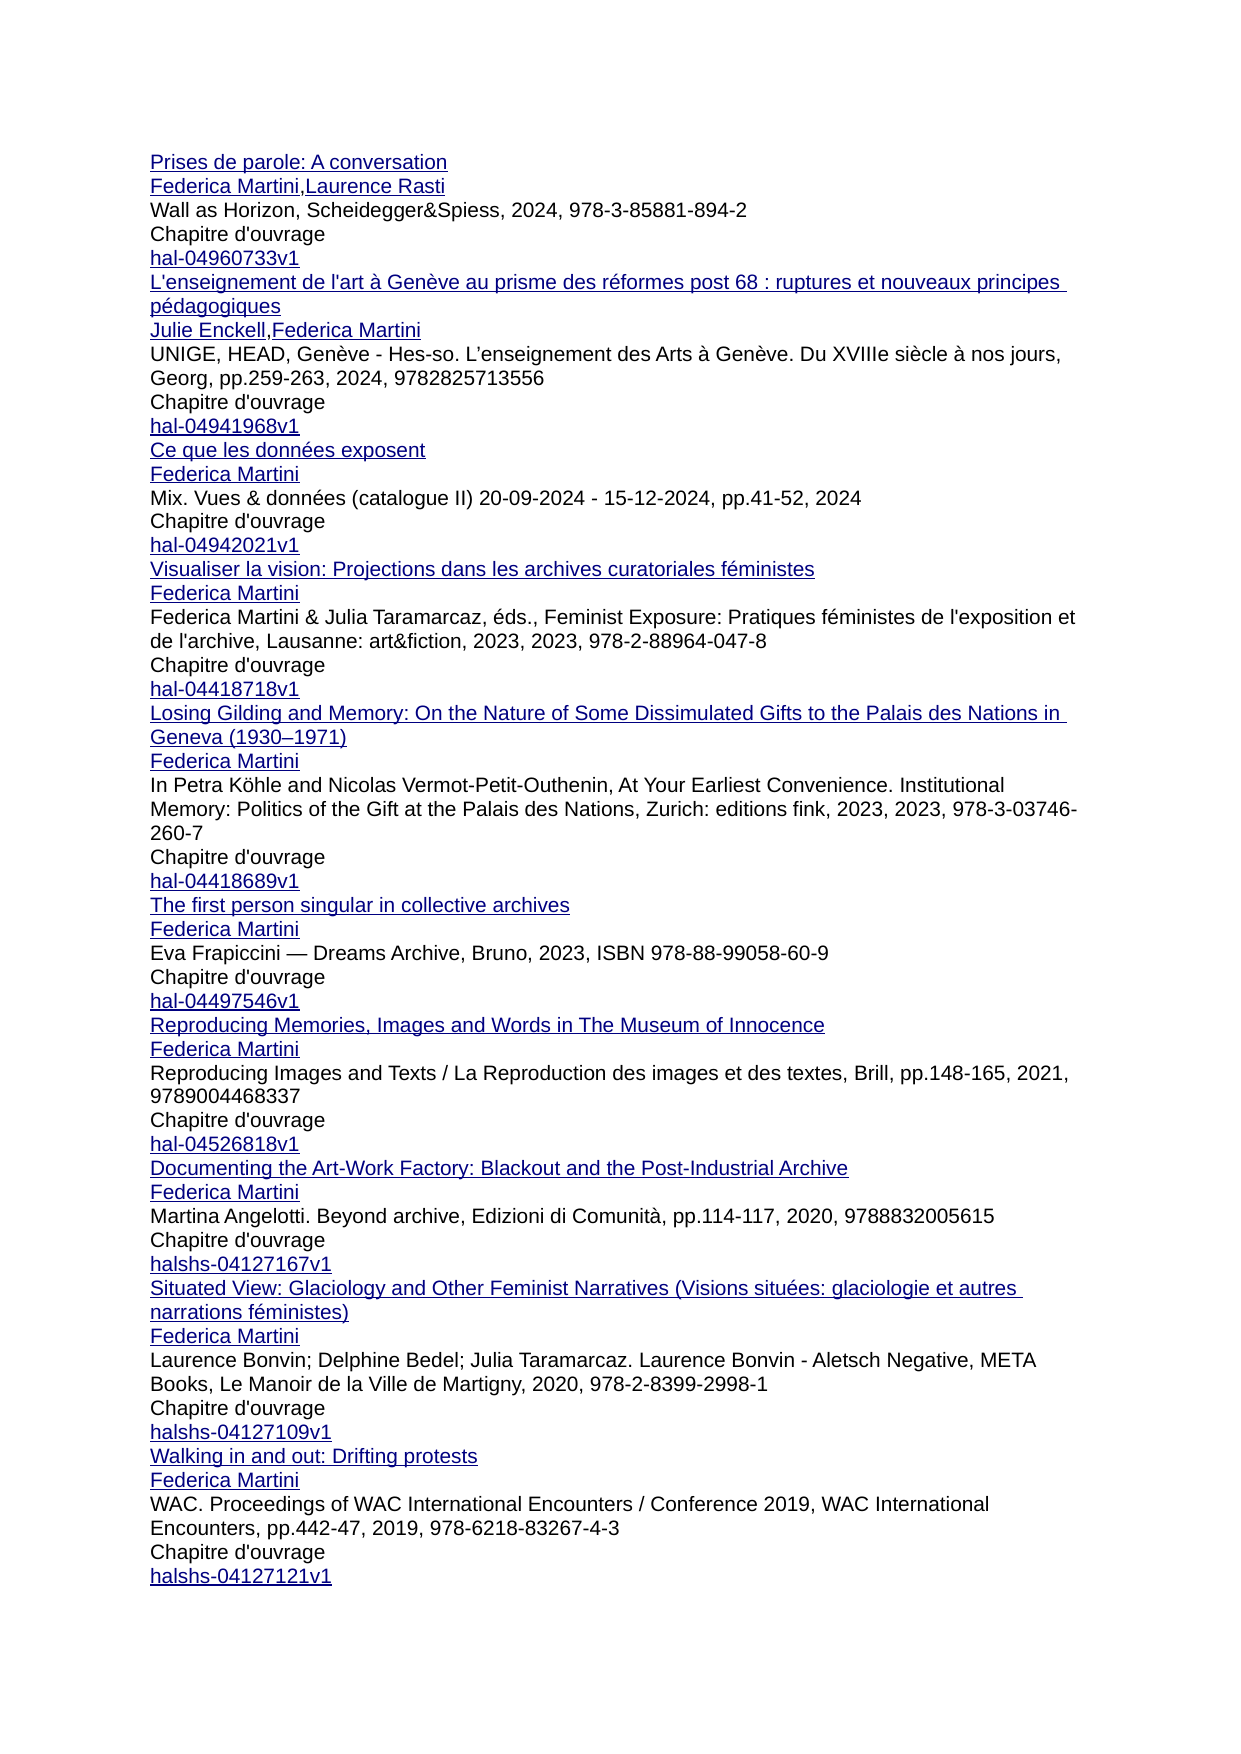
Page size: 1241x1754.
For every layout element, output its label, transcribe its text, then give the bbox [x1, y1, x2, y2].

table_cell Reproducing Memories, Images and Words in The Museum of Innocence Federica Martini Reproducing Images and Texts / La Reproduction des images et des textes, Brill, pp.148-165, 2021, 9789004468337 Chapitre d'ouvrage hal-04526818v1 [150, 1013, 1090, 1156]
table_cell L'enseignement de l'art à Genève au prisme des réformes post 68 : ruptures et nouveaux principes pédagogiques Julie Enckell,Federica Martini UNIGE, HEAD, Genève - Hes-so. L’enseignement des Arts à Genève. Du XVIIIe siècle à nos jours, Georg, pp.259-263, 2024, 9782825713556 Chapitre d'ouvrage hal-04941968v1 [150, 270, 1090, 437]
table_cell Visualiser la vision: Projections dans les archives curatoriales féministes Federica Martini Federica Martini & Julia Taramarcaz, éds., Feminist Exposure: Pratiques féministes de l'exposition et de l'archive, Lausanne: art&fiction, 2023, 2023, 978-2-88964-047-8 Chapitre d'ouvrage hal-04418718v1 [150, 557, 1090, 701]
table_cell Ce que les données exposent Federica Martini Mix. Vues & données (catalogue II) 20-09-2024 - 15-12-2024, pp.41-52, 2024 Chapitre d'ouvrage hal-04942021v1 [150, 438, 1090, 557]
table_cell Walking in and out: Drifting protests Federica Martini WAC. Proceedings of WAC International Encounters / Conference 2019, WAC International Encounters, pp.442-47, 2019, 978-6218-83267-4-3 Chapitre d'ouvrage halshs-04127121v1 [150, 1444, 1090, 1587]
table_header Prises de parole: A conversation Federica Martini,Laurence Rasti Wall as Horizon, Scheidegger&Spiess, 2024, 978-3-85881-894-2 Chapitre d'ouvrage hal-04960733v1 [150, 150, 1090, 270]
table_cell The first person singular in collective archives Federica Martini Eva Frapiccini — Dreams Archive, Bruno, 2023, ISBN 978-88-99058-60-9 Chapitre d'ouvrage hal-04497546v1 [150, 893, 1090, 1012]
table_cell Documenting the Art-Work Factory: Blackout and the Post-Industrial Archive Federica Martini Martina Angelotti. Beyond archive, Edizioni di Comunità, pp.114-117, 2020, 9788832005615 Chapitre d'ouvrage halshs-04127167v1 [150, 1156, 1090, 1276]
table_cell Situated View: Glaciology and Other Feminist Narratives (Visions situées: glaciologie et autres narrations féministes) Federica Martini Laurence Bonvin; Delphine Bedel; Julia Taramarcaz. Laurence Bonvin - Aletsch Negative, META Books, Le Manoir de la Ville de Martigny, 2020, 978-2-8399-2998-1 Chapitre d'ouvrage halshs-04127109v1 [150, 1276, 1090, 1444]
table_cell Losing Gilding and Memory: On the Nature of Some Dissimulated Gifts to the Palais des Nations in Geneva (1930–1971) Federica Martini In Petra Köhle and Nicolas Vermot-Petit-Outhenin, At Your Earliest Convenience. Institutional Memory: Politics of the Gift at the Palais des Nations, Zurich: editions fink, 2023, 2023, 978-3-03746-260-7 Chapitre d'ouvrage hal-04418689v1 [150, 701, 1090, 893]
